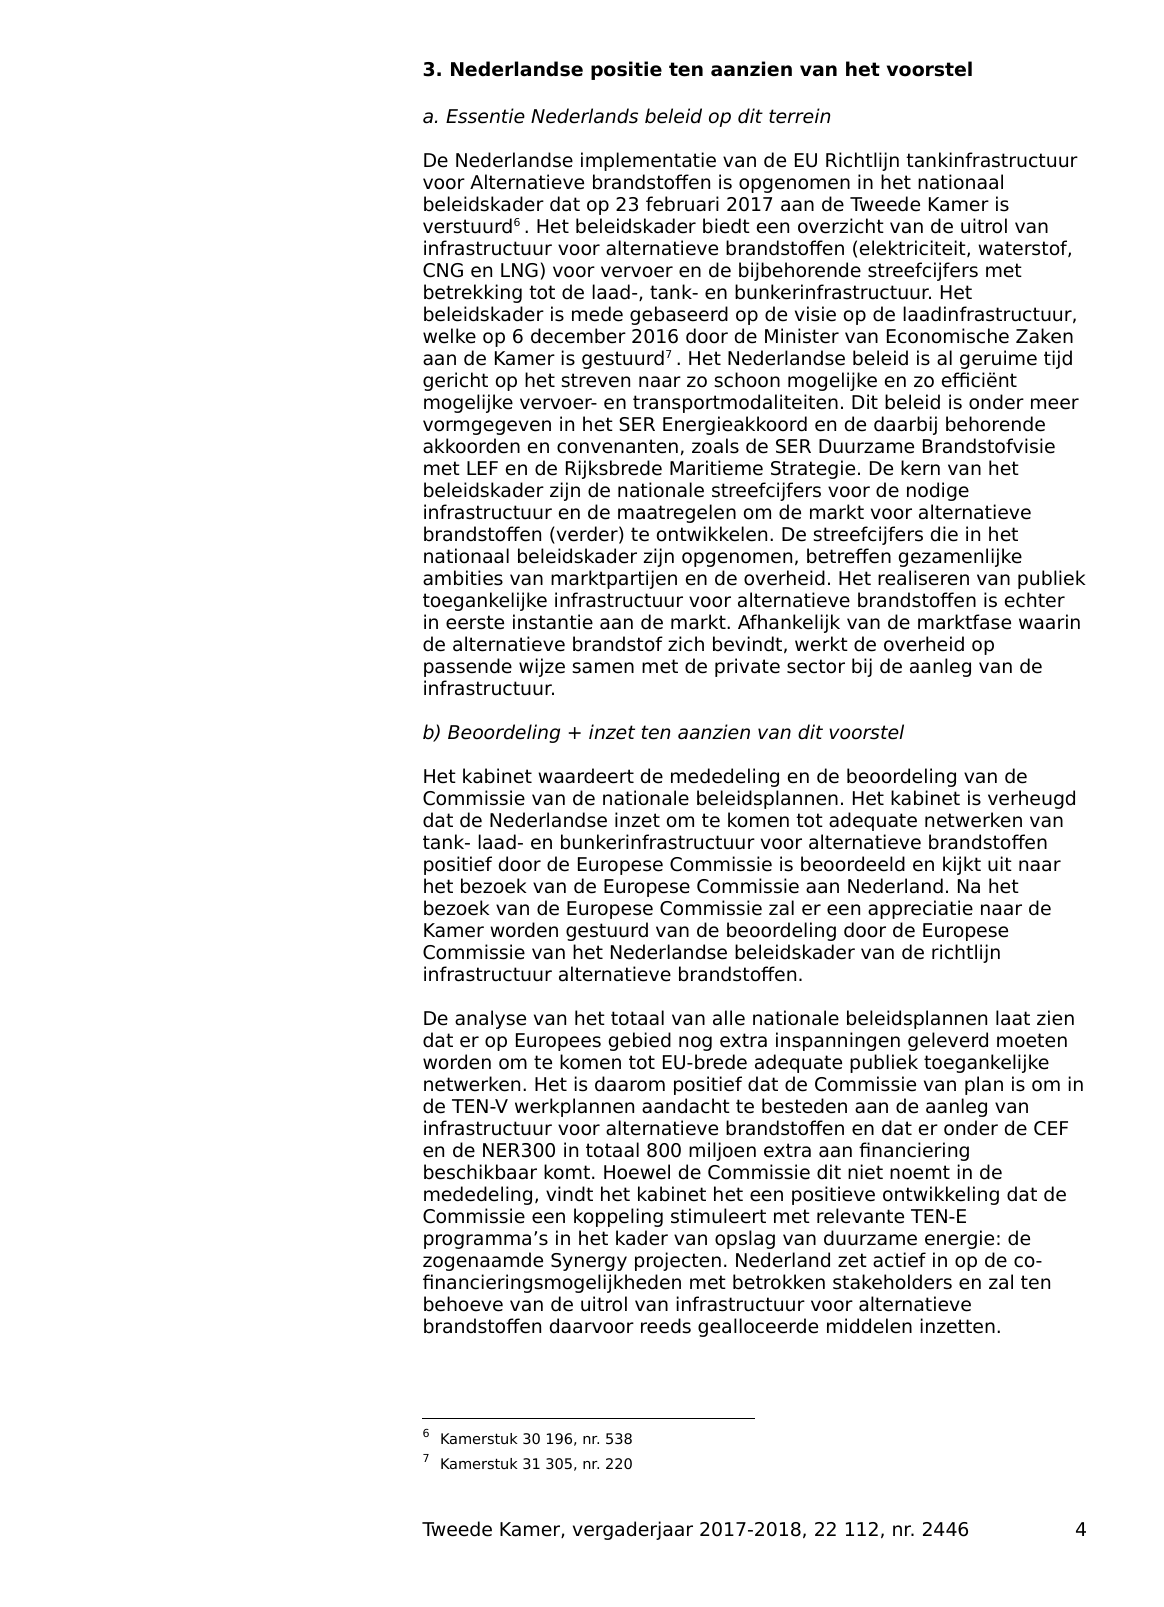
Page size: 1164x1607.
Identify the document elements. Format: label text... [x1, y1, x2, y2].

subtitle a. Essentie Nederlands beleid op dit terrein [422, 106, 1087, 128]
subtitle 3. Nederlandse positie ten aanzien van het voorstel [422, 59, 1087, 81]
text Het kabinet waardeert de mededeling en de beoordeling van de Commissie van de nationale beleidsplannen. Het kabinet is verheugd dat de Nederlandse inzet om te komen tot adequate netwerken van tank- laad- en bunkerinfrastructuur voor alternatieve brandstoffen positief door de Europese Commissie is beoordeeld en kijkt uit naar het bezoek van de Europese Commissie aan Nederland. Na het bezoek van de Europese Commissie zal er een appreciatie naar de Kamer worden gestuurd van de beoordeling door de Europese Commissie van het Nederlandse beleidskader van de richtlijn infrastructuur alternatieve brandstoffen. [422, 766, 1087, 986]
text De Nederlandse implementatie van de EU Richtlijn tankinfrastructuur voor Alternatieve brandstoffen is opgenomen in het nationaal beleidskader dat op 23 februari 2017 aan de Tweede Kamer is verstuurd. Het beleidskader biedt een overzicht van de uitrol van infrastructuur voor alternatieve brandstoffen (elektriciteit, waterstof, CNG en LNG) voor vervoer en de bijbehorende streefcijfers met betrekking tot de laad-, tank- en bunkerinfrastructuur. Het beleidskader is mede gebaseerd op de visie op de laadinfrastructuur, welke op 6 december 2016 door de Minister van Economische Zaken aan de Kamer is gestuurd. Het Nederlandse beleid is al geruime tijd gericht op het streven naar zo schoon mogelijke en zo efficiënt mogelijke vervoer- en transportmodaliteiten. Dit beleid is onder meer vormgegeven in het SER Energieakkoord en de daarbij behorende akkoorden en convenanten, zoals de SER Duurzame Brandstofvisie met LEF en de Rijksbrede Maritieme Strategie. De kern van het beleidskader zijn de nationale streefcijfers voor de nodige infrastructuur en de maatregelen om de markt voor alternatieve brandstoffen (verder) te ontwikkelen. De streefcijfers die in het nationaal beleidskader zijn opgenomen, betreffen gezamenlijke ambities van marktpartijen en de overheid. Het realiseren van publiek toegankelijke infrastructuur voor alternatieve brandstoffen is echter in eerste instantie aan de markt. Afhankelijk van de marktfase waarin de alternatieve brandstof zich bevindt, werkt de overheid op passende wijze samen met de private sector bij de aanleg van de infrastructuur. [422, 150, 1087, 700]
text Kamerstuk 30 196, nr. 538 [422, 1427, 1087, 1449]
text Kamerstuk 31 305, nr. 220 [422, 1452, 1087, 1474]
subtitle b) Beoordeling + inzet ten aanzien van dit voorstel [422, 722, 1087, 744]
text De analyse van het totaal van alle nationale beleidsplannen laat zien dat er op Europees gebied nog extra inspanningen geleverd moeten worden om te komen tot EU-brede adequate publiek toegankelijke netwerken. Het is daarom positief dat de Commissie van plan is om in de TEN-V werkplannen aandacht te besteden aan de aanleg van infrastructuur voor alternatieve brandstoffen en dat er onder de CEF en de NER300 in totaal 800 miljoen extra aan financiering beschikbaar komt. Hoewel de Commissie dit niet noemt in de mededeling, vindt het kabinet het een positieve ontwikkeling dat de Commissie een koppeling stimuleert met relevante TEN-E programma’s in het kader van opslag van duurzame energie: de zogenaamde Synergy projecten. Nederland zet actief in op de co-financieringsmogelijkheden met betrokken stakeholders en zal ten behoeve van de uitrol van infrastructuur voor alternatieve brandstoffen daarvoor reeds gealloceerde middelen inzetten. [422, 1008, 1087, 1338]
